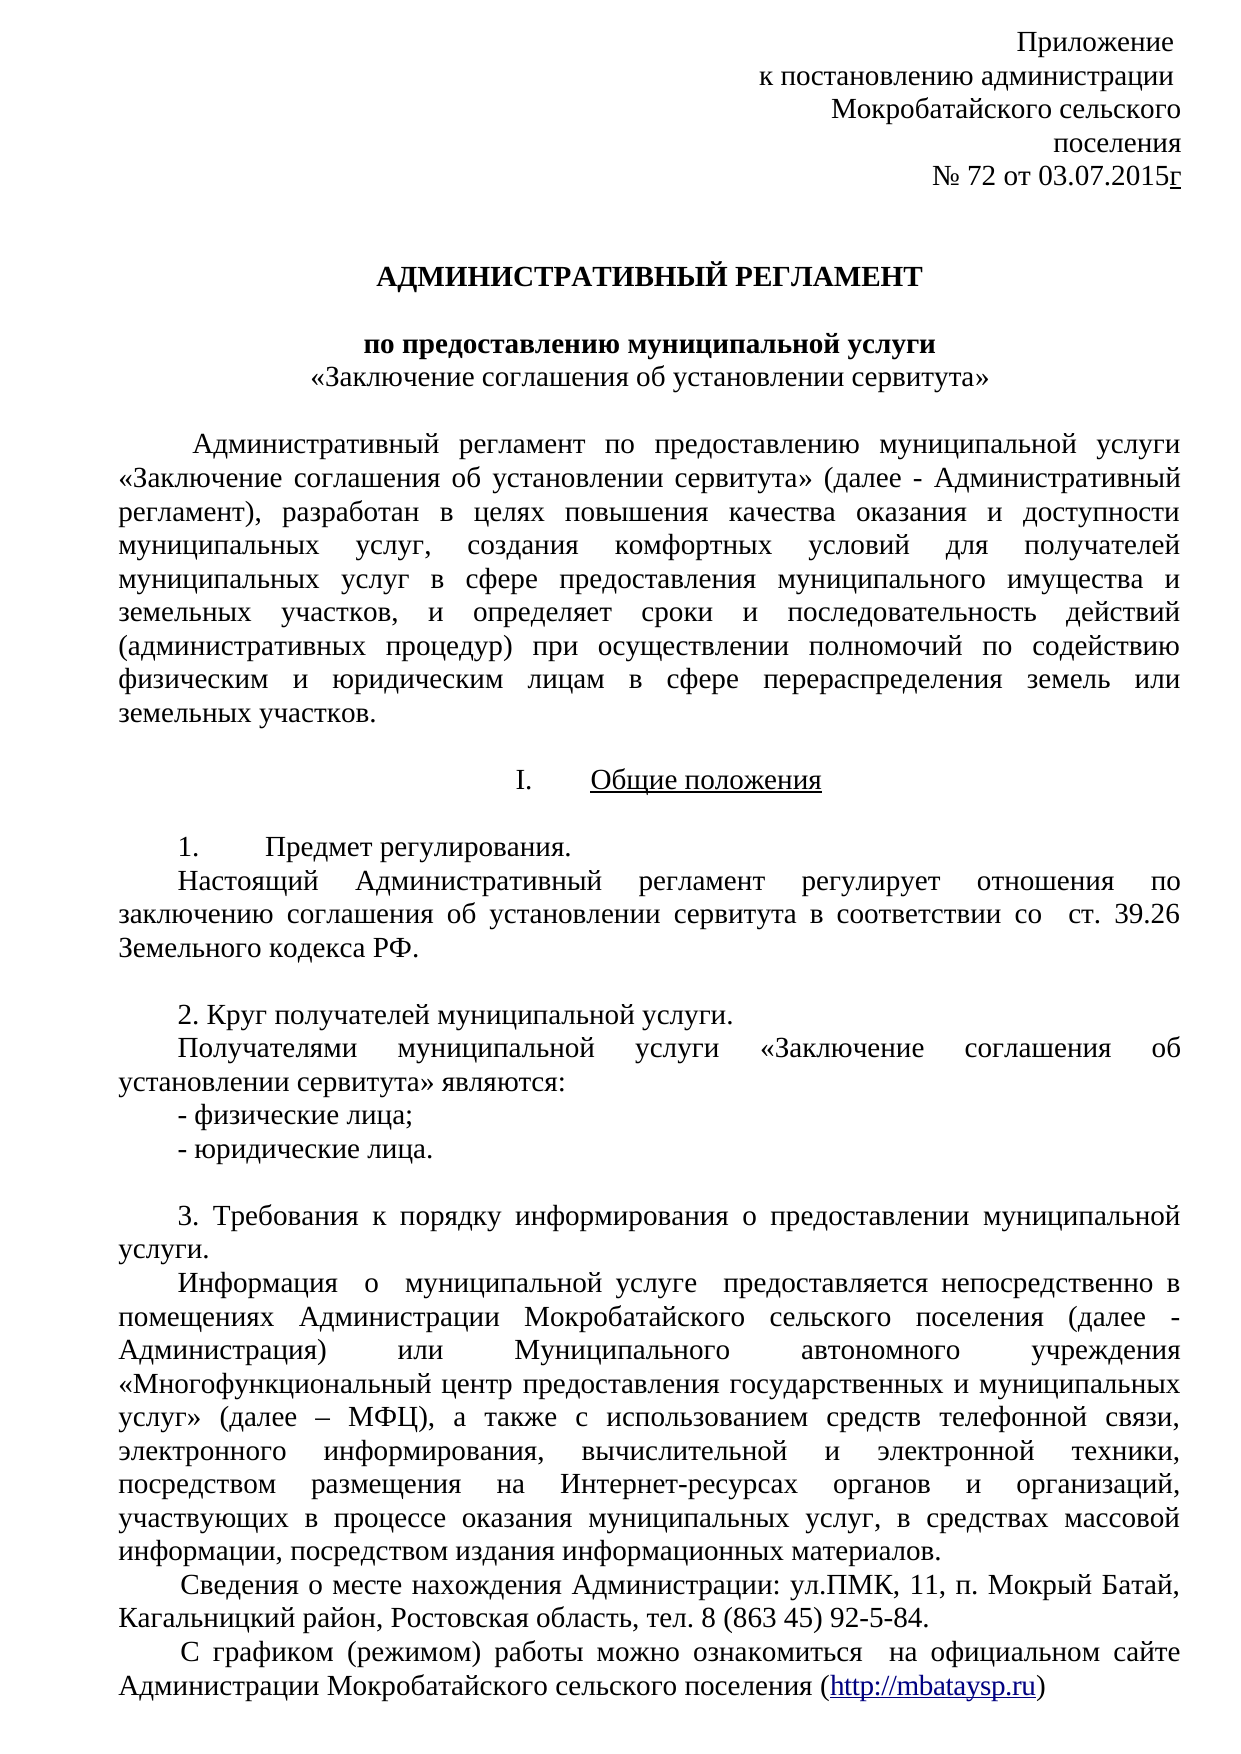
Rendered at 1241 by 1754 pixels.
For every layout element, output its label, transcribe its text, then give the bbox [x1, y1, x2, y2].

text Приложение [118, 24, 1181, 58]
text Сведения о месте нахождения Администрации: ул.ПМК, 11, п. Мокрый Батай, Кагальницкий район, Ростовская область, тел. 8 (863 45) 92-5-84. [118, 1567, 1181, 1634]
text 3. Требования к порядку информирования о предоставлении муниципальной услуги. [118, 1198, 1181, 1265]
text Мокробатайского сельского поселения [441, 91, 1181, 158]
text № 72 от 03.07.2015г [118, 158, 1181, 192]
text Настоящий Административный регламент регулирует отношения по заключению соглашения об установлении сервитута в соответствии со ст. 39.26 Земельного кодекса РФ. [118, 863, 1181, 963]
text Получателями муниципальной услуги «Заключение соглашения об установлении сервитута» являются: [118, 1030, 1181, 1097]
text - юридические лица. [118, 1131, 1181, 1164]
text 2. Круг получателей муниципальной услуги. [118, 997, 1181, 1030]
text С графиком (режимом) работы можно ознакомиться на официальном сайте Администрации Мокробатайского сельского поселения (http://mbataysp.ru) [118, 1634, 1181, 1701]
text АДМИНИСТРАТИВНЫЙ РЕГЛАМЕНТ [118, 259, 1181, 292]
text Административный регламент по предоставлению муниципальной услуги «Заключение соглашения об установлении сервитута» (далее - Административный регламент), разработан в целях повышения качества оказания и доступности муниципальных услуг, создания комфортных условий для получателей муниципальных услуг в сфере предоставления муниципального имущества и земельных участков, и определяет сроки и последовательность действий (административных процедур) при осуществлении полномочий по содействию физическим и юридическим лицам в сфере перераспределения земель или земельных участков. [118, 427, 1181, 728]
text - физические лица; [118, 1097, 1181, 1131]
text к постановлению администрации [441, 58, 1181, 91]
text по предоставлению муниципальной услуги [118, 326, 1181, 359]
list Общие положения [156, 762, 1181, 796]
text Информация о муниципальной услуге предоставляется непосредственно в помещениях Администрации Мокробатайского сельского поселения (далее - Администрация) или Муниципального автономного учреждения «Многофункциональный центр предоставления государственных и муниципальных услуг» (далее – МФЦ), а также с использованием средств телефонной связи, электронного информирования, вычислительной и электронной техники, посредством размещения на Интернет-ресурсах органов и организаций, участвующих в процессе оказания муниципальных услуг, в средствах массовой информации, посредством издания информационных материалов. [118, 1265, 1181, 1567]
text 1. Предмет регулирования. [118, 829, 1181, 863]
text «Заключение соглашения об установлении сервитута» [118, 359, 1181, 393]
